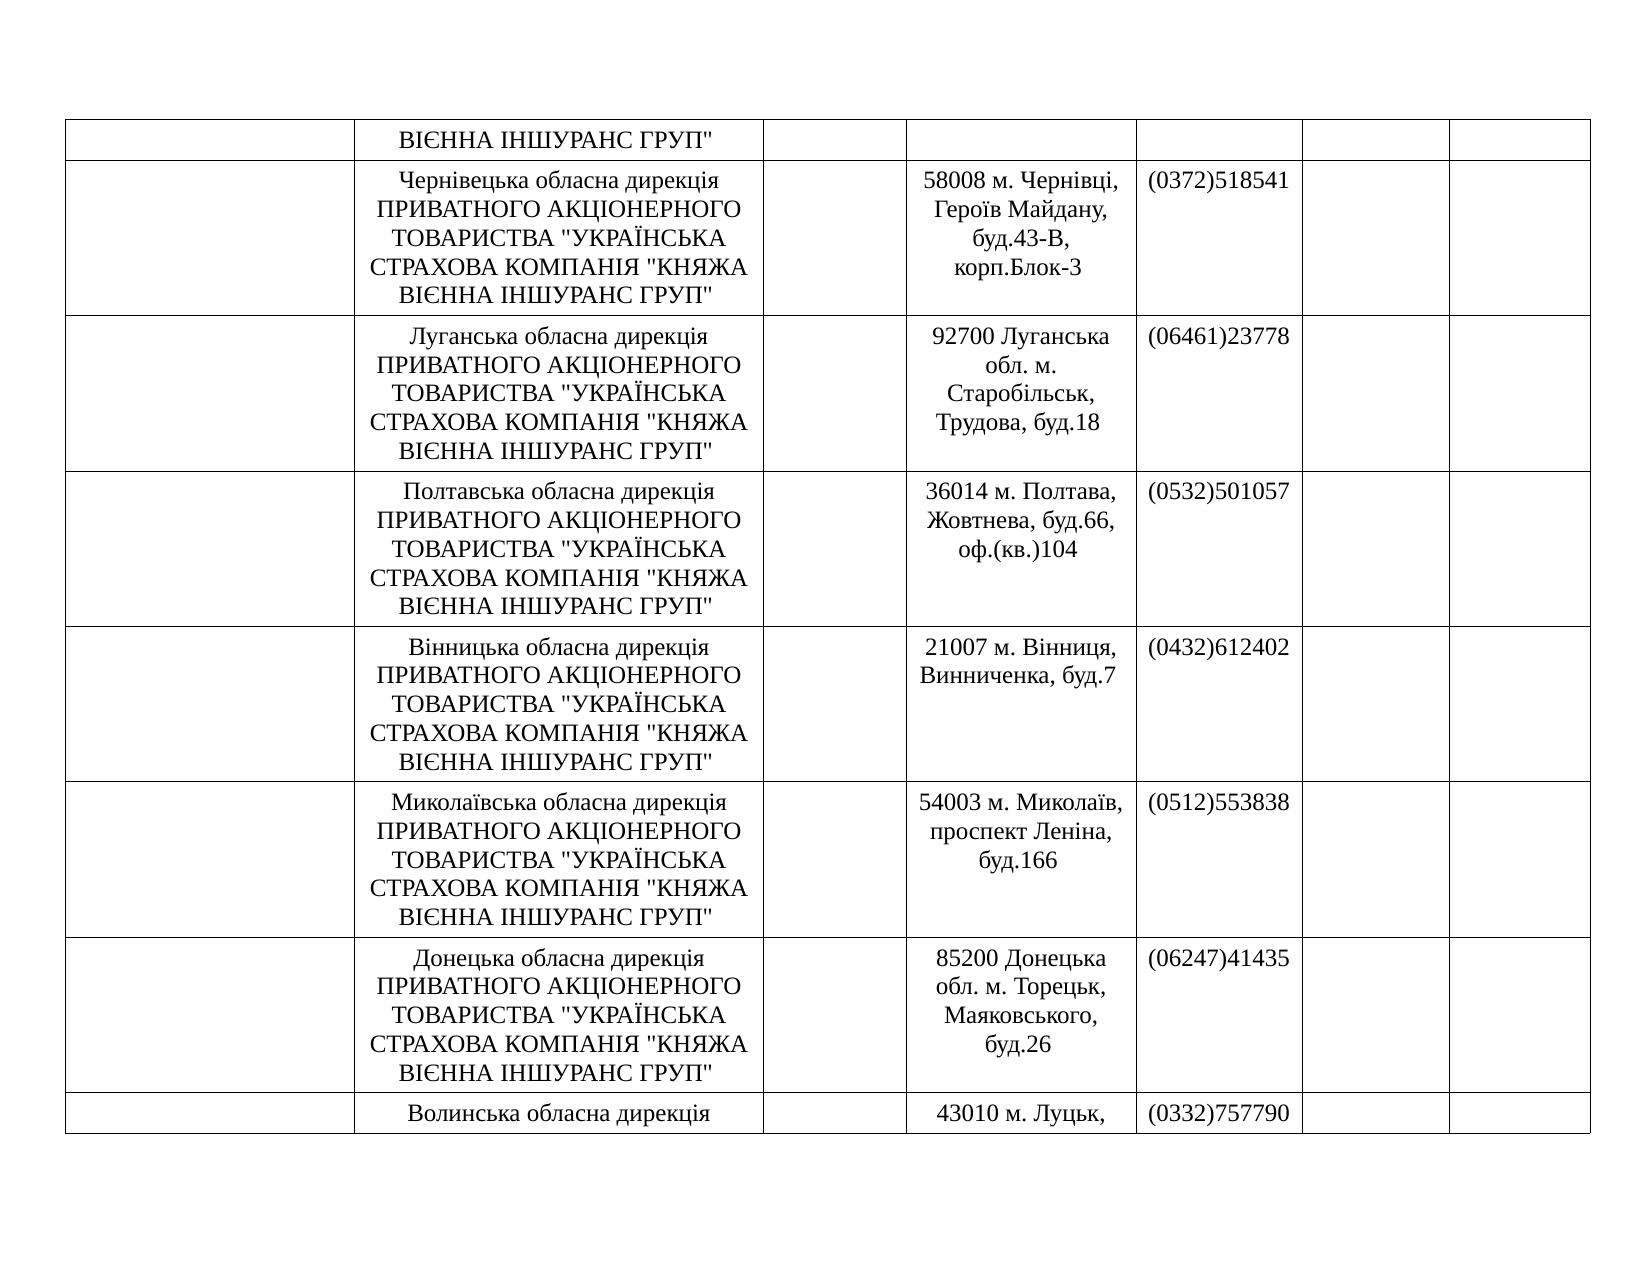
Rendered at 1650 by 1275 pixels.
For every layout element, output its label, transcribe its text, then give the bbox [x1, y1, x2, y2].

table_cell [66, 1093, 354, 1133]
table_cell [1450, 627, 1590, 781]
table_cell Донецька обласна дирекція ПРИВАТНОГО АКЦІОНЕРНОГО ТОВАРИСТВА "УКРАЇНСЬКА СТРАХОВА КОМПАНІЯ "КНЯЖА ВІЄННА ІНШУРАНС ГРУП" [355, 938, 763, 1092]
table_cell [66, 316, 354, 471]
table_cell [1303, 938, 1449, 1092]
table_cell [66, 938, 354, 1092]
table_cell (06461)23778 [1137, 316, 1302, 471]
table_cell [66, 627, 354, 781]
table_cell [66, 161, 354, 315]
table_cell [66, 782, 354, 937]
table_cell [1303, 627, 1449, 781]
table_cell [1303, 782, 1449, 937]
table_cell [907, 120, 1136, 160]
table_cell Волинська обласна дирекція [355, 1093, 763, 1133]
table_cell Полтавська обласна дирекція ПРИВАТНОГО АКЦІОНЕРНОГО ТОВАРИСТВА "УКРАЇНСЬКА СТРАХОВА КОМПАНІЯ "КНЯЖА ВІЄННА ІНШУРАНС ГРУП" [355, 472, 763, 626]
table_cell [1303, 161, 1449, 315]
table_cell 85200 Донецька обл. м. Торецьк, Маяковського, буд.26 [907, 938, 1136, 1092]
table_cell Вінницька обласна дирекція ПРИВАТНОГО АКЦІОНЕРНОГО ТОВАРИСТВА "УКРАЇНСЬКА СТРАХОВА КОМПАНІЯ "КНЯЖА ВІЄННА ІНШУРАНС ГРУП" [355, 627, 763, 781]
table_cell [1450, 782, 1590, 937]
table_cell Миколаївська обласна дирекція ПРИВАТНОГО АКЦІОНЕРНОГО ТОВАРИСТВА "УКРАЇНСЬКА СТРАХОВА КОМПАНІЯ "КНЯЖА ВІЄННА ІНШУРАНС ГРУП" [355, 782, 763, 937]
table_cell [1450, 120, 1590, 160]
table_cell (0332)757790 [1137, 1093, 1302, 1133]
table_cell [764, 316, 906, 471]
table_cell 43010 м. Луцьк, [907, 1093, 1136, 1133]
table_cell [1303, 120, 1449, 160]
table_cell 58008 м. Чернівці, Героїв Майдану, буд.43-В, корп.Блок-3 [907, 161, 1136, 315]
table_cell [1303, 1093, 1449, 1133]
table_cell [1450, 472, 1590, 626]
table_cell 21007 м. Вінниця, Винниченка, буд.7 [907, 627, 1136, 781]
table_cell [1450, 316, 1590, 471]
table_cell [764, 627, 906, 781]
table_cell [1450, 1093, 1590, 1133]
table_cell [66, 472, 354, 626]
table_cell [764, 120, 906, 160]
table_cell Луганська обласна дирекція ПРИВАТНОГО АКЦІОНЕРНОГО ТОВАРИСТВА "УКРАЇНСЬКА СТРАХОВА КОМПАНІЯ "КНЯЖА ВІЄННА ІНШУРАНС ГРУП" [355, 316, 763, 471]
table_cell [764, 161, 906, 315]
table_cell [764, 782, 906, 937]
table_cell (0532)501057 [1137, 472, 1302, 626]
table_cell [764, 472, 906, 626]
table_cell 92700 Луганська обл. м. Старобільськ, Трудова, буд.18 [907, 316, 1136, 471]
table_cell [764, 1093, 906, 1133]
table_cell ВІЄННА ІНШУРАНС ГРУП" [355, 120, 763, 160]
table_cell (06247)41435 [1137, 938, 1302, 1092]
table_cell [1450, 161, 1590, 315]
table_cell [66, 120, 354, 160]
table_cell (0512)553838 [1137, 782, 1302, 937]
table_cell [1303, 472, 1449, 626]
table_cell [1303, 316, 1449, 471]
table_cell (0432)612402 [1137, 627, 1302, 781]
table_cell [1450, 938, 1590, 1092]
table_cell Чернівецька обласна дирекція ПРИВАТНОГО АКЦІОНЕРНОГО ТОВАРИСТВА "УКРАЇНСЬКА СТРАХОВА КОМПАНІЯ "КНЯЖА ВІЄННА ІНШУРАНС ГРУП" [355, 161, 763, 315]
table_cell (0372)518541 [1137, 161, 1302, 315]
table_cell 54003 м. Миколаїв, проспект Леніна, буд.166 [907, 782, 1136, 937]
table_cell [764, 938, 906, 1092]
table_cell 36014 м. Полтава, Жовтнева, буд.66, оф.(кв.)104 [907, 472, 1136, 626]
table_cell [1137, 120, 1302, 160]
